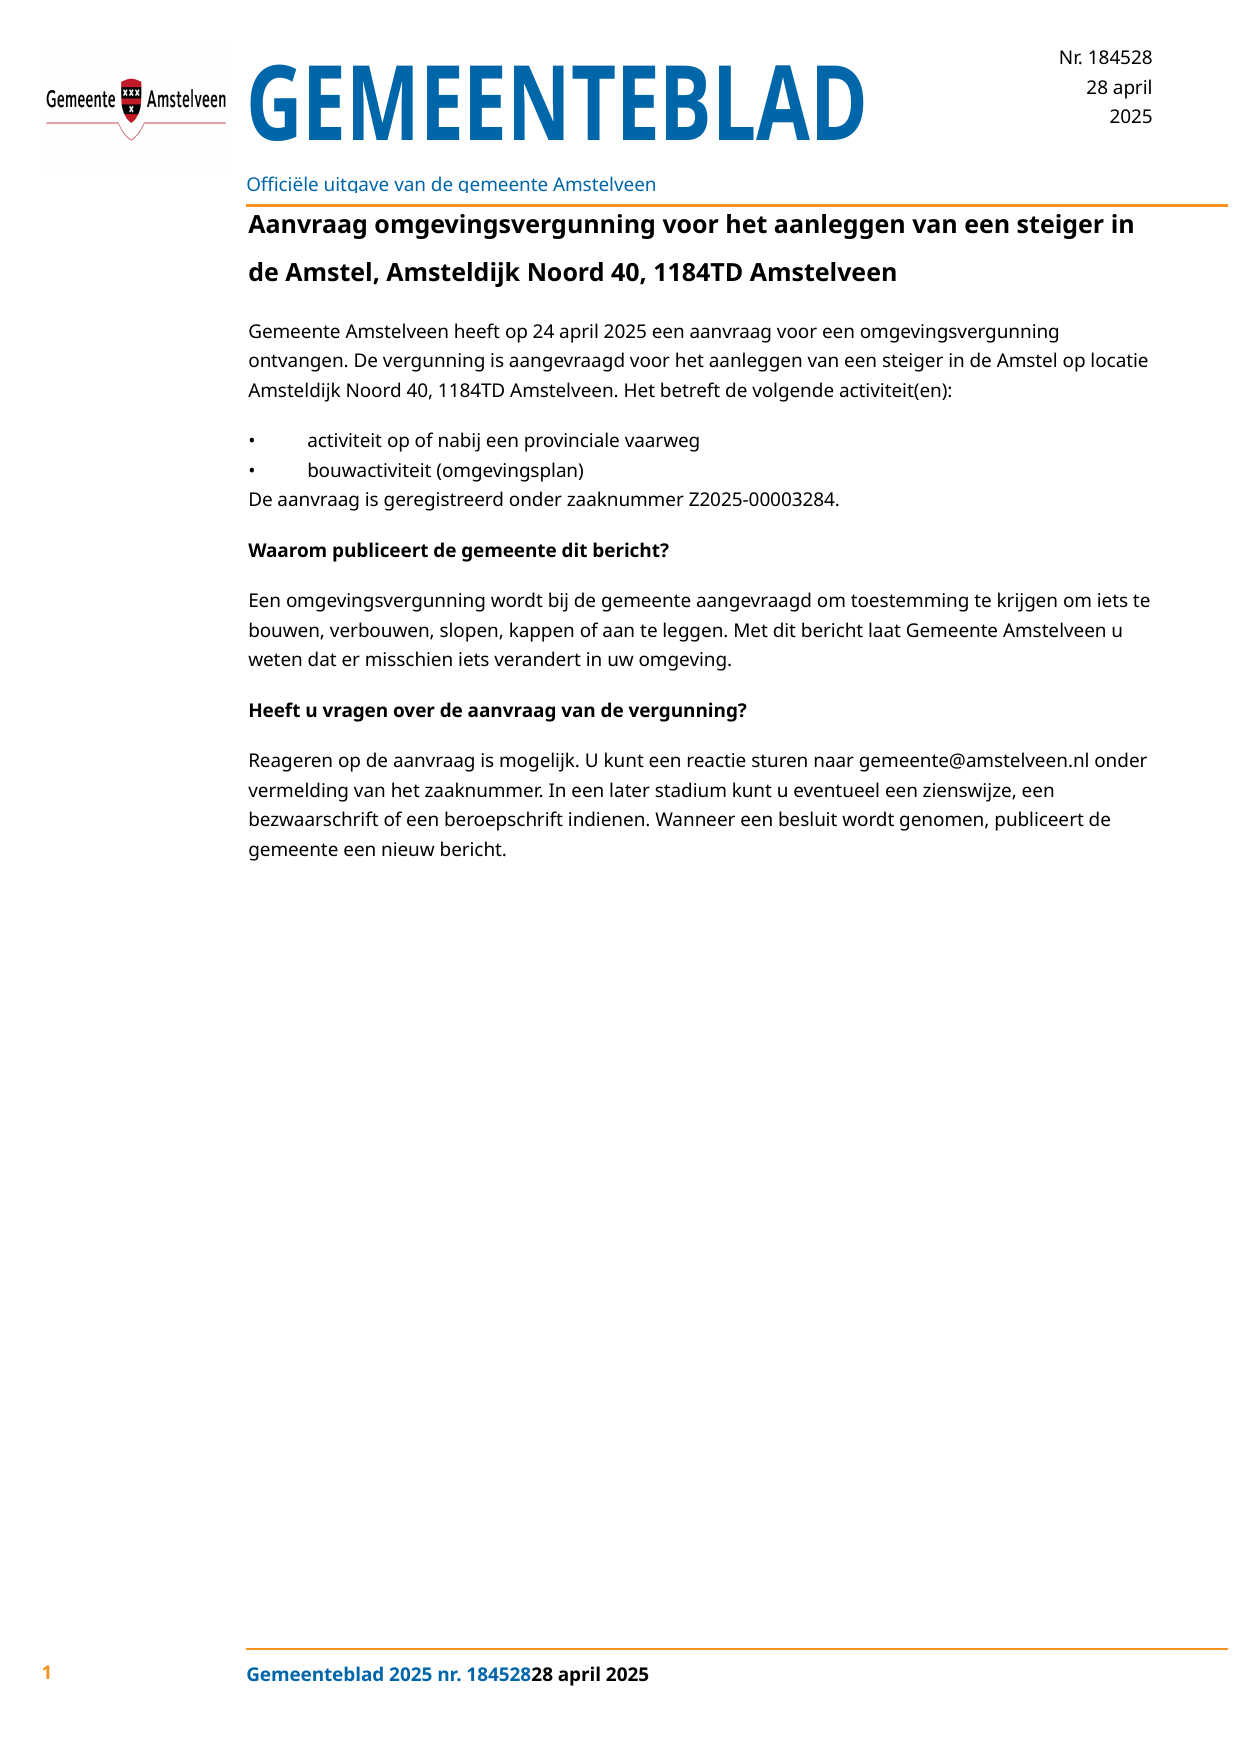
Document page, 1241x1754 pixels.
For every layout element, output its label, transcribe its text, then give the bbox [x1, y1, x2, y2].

text Gemeente Amstelveen heeft op 24 april 2025 een aanvraag voor een omgevingsvergunning ontvangen. De vergunning is aangevraagd voor het aanleggen van een steiger in de Amstel op locatie Amsteldijk Noord 40, 1184TD Amstelveen. Het betreft de volgende activiteit(en): [248, 318, 1152, 403]
picture [41, 47, 231, 172]
list activiteit op of nabij een provinciale vaarweg [248, 427, 1152, 453]
text Reageren op de aanvraag is mogelijk. U kunt een reactie sturen naar gemeente@amstelveen.nl onder vermelding van het zaaknummer. In een later stadium kunt u eventueel een zienswijze, een bezwaarschrift of een beroepschrift indienen. Wanneer een besluit wordt genomen, publiceert de gemeente een nieuw bericht. [248, 747, 1152, 862]
list bouwactiviteit (omgevingsplan) [248, 457, 1152, 483]
text Waarom publiceert de gemeente dit bericht? [248, 537, 1152, 563]
text Aanvraag omgevingsvergunning voor het aanleggen van een steiger in de Amstel, Amsteldijk Noord 40, 1184TD Amstelveen [248, 207, 1152, 288]
text Heeft u vragen over de aanvraag van de vergunning? [248, 697, 1152, 723]
text De aanvraag is geregistreerd onder zaaknummer Z2025-00003284. [248, 487, 1152, 512]
text Een omgevingsvergunning wordt bij de gemeente aangevraagd om toestemming te krijgen om iets te bouwen, verbouwen, slopen, kappen of aan te leggen. Met dit bericht laat Gemeente Amstelveen u weten dat er misschien iets verandert in uw omgeving. [248, 587, 1152, 672]
